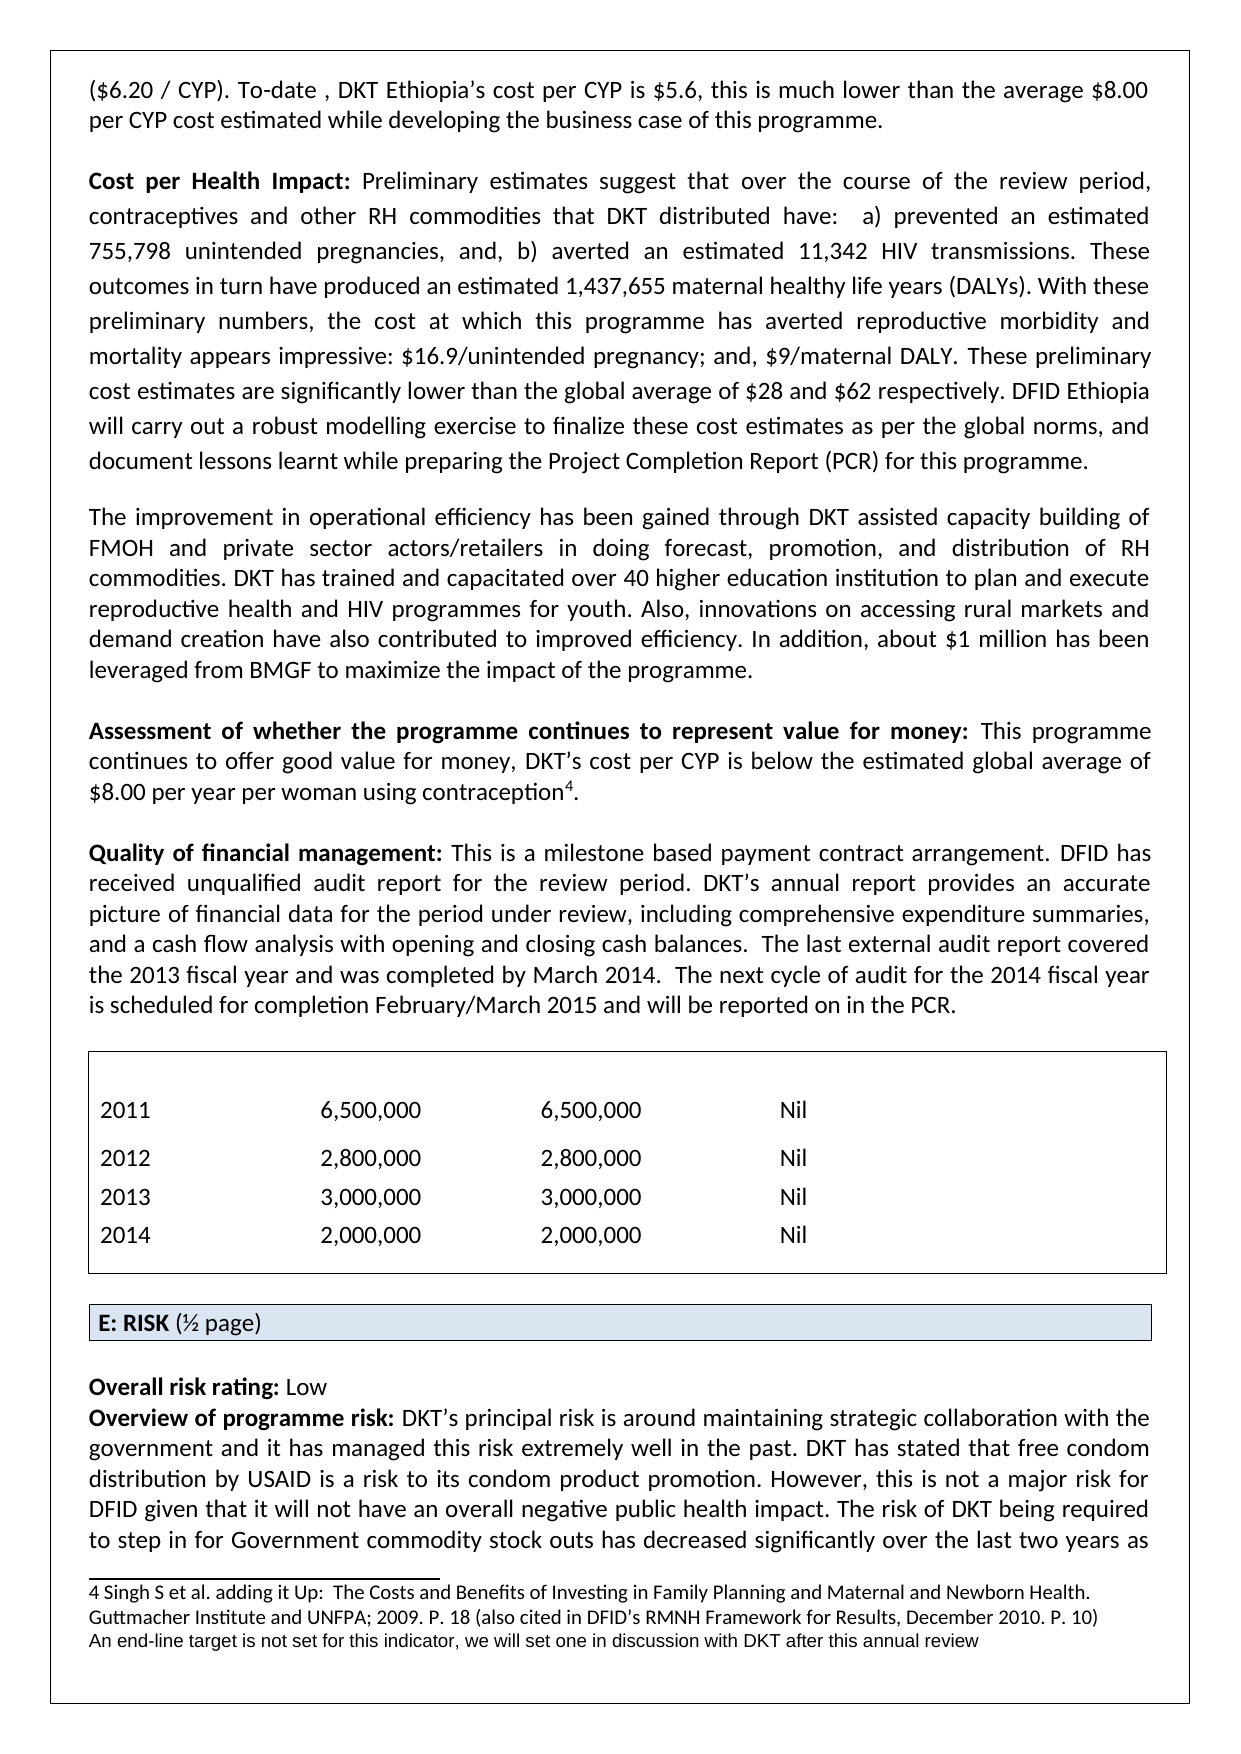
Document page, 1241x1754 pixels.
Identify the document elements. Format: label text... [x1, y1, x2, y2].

text Quality of financial management: This is a milestone based payment contract arrangement. DFID has received unqualified audit report for the review period. DKT’s annual report provides an accurate picture of financial data for the period under review, including comprehensive expenditure summaries, and a cash flow analysis with opening and closing cash balances. The last external audit report covered the 2013 fiscal year and was completed by March 2014. The next cycle of audit for the 2014 fiscal year is scheduled for completion February/March 2015 and will be reported on in the PCR. [89, 837, 1152, 1020]
table_cell Nil [768, 1219, 1166, 1272]
table_cell 2,800,000 [529, 1142, 768, 1181]
table_cell 6,500,000 [309, 1094, 529, 1142]
table_cell Nil [768, 1181, 1166, 1219]
text E: RISK (½ page) [90, 1305, 1151, 1340]
text Singh S et al. adding it Up: The Costs and Benefits of Investing in Family Planning and Maternal and Newborn Health. Guttmacher Institute and UNFPA; 2009. P. 18 (also cited in DFID’s RMNH Framework for Results, December 2010. P. 10) [89, 1579, 1152, 1630]
table_cell 2014 [89, 1219, 309, 1272]
text Overview of programme risk: DKT’s principal risk is around maintaining strategic collaboration with the government and it has managed this risk extremely well in the past. DKT has stated that free condom distribution by USAID is a risk to its condom product promotion. However, this is not a major risk for DFID given that it will not have an overall negative public health impact. The risk of DKT being required to step in for Government commodity stock outs has decreased significantly over the last two years as [89, 1402, 1152, 1554]
text Overall risk rating: Low [89, 1371, 1152, 1402]
table_cell 2,800,000 [309, 1142, 529, 1181]
table_cell Nil [768, 1094, 1166, 1142]
table_cell 2013 [89, 1181, 309, 1219]
table_cell 2,000,000 [529, 1219, 768, 1272]
table_cell 2011 [89, 1094, 309, 1142]
table_cell Nil [768, 1142, 1166, 1181]
table_cell 2012 [89, 1142, 309, 1181]
table_cell 3,000,000 [309, 1181, 529, 1219]
text Assessment of whether the programme continues to represent value for money: This programme continues to offer good value for money, DKT’s cost per CYP is below the estimated global average of $8.00 per year per woman using contraception. [89, 715, 1152, 806]
text Cost per Health Impact: Preliminary estimates suggest that over the course of the review period, contraceptives and other RH commodities that DKT distributed have: a) prevented an estimated 755,798 unintended pregnancies, and, b) averted an estimated 11,342 HIV transmissions. These outcomes in turn have produced an estimated 1,437,655 maternal healthy life years (DALYs). With these preliminary numbers, the cost at which this programme has averted reproductive morbidity and mortality appears impressive: $16.9/unintended pregnancy; and, $9/maternal DALY. These preliminary cost estimates are significantly lower than the global average of $28 and $62 respectively. DFID Ethiopia will carry out a robust modelling exercise to finalize these cost estimates as per the global norms, and document lessons learnt while preparing the Project Completion Report (PCR) for this programme. [89, 165, 1152, 476]
table_header Disbursement [529, 1052, 768, 1094]
table_cell 3,000,000 [529, 1181, 768, 1219]
table_cell 2,000,000 [309, 1219, 529, 1272]
table_header Year [89, 1052, 309, 1094]
text ($6.20 / CYP). To-date , DKT Ethiopia’s cost per CYP is $5.6, this is much lower than the average $8.00 per CYP cost estimated while developing the business case of this programme. [89, 74, 1152, 135]
table_cell 6,500,000 [529, 1094, 768, 1142]
table_header Budget [309, 1052, 529, 1094]
table_header Variance [768, 1052, 1166, 1094]
text The improvement in operational efficiency has been gained through DKT assisted capacity building of FMOH and private sector actors/retailers in doing forecast, promotion, and distribution of RH commodities. DKT has trained and capacitated over 40 higher education institution to plan and execute reproductive health and HIV programmes for youth. Also, innovations on accessing rural markets and demand creation have also contributed to improved efficiency. In addition, about $1 million has been leveraged from BMGF to maximize the impact of the programme. [89, 501, 1152, 684]
